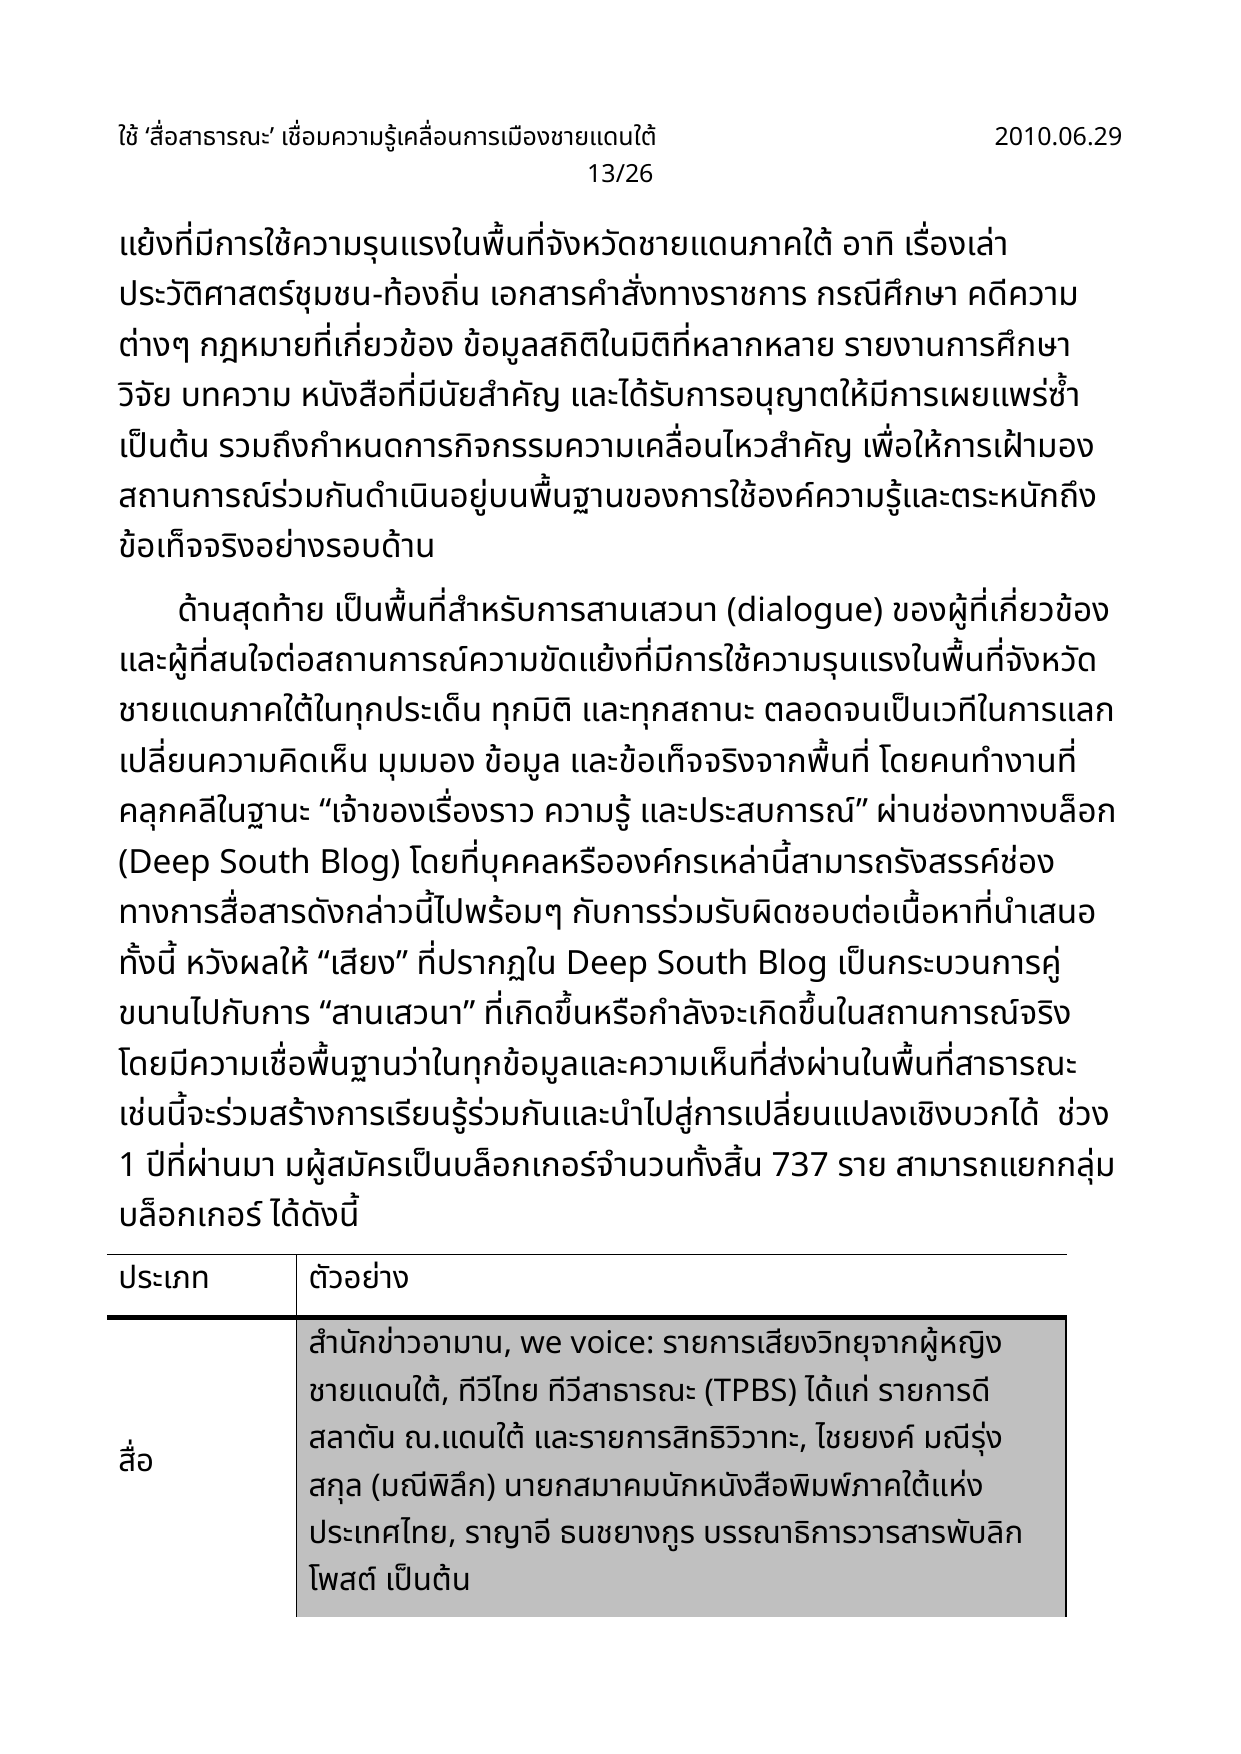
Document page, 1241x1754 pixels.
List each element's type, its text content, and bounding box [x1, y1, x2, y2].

table_cell สื่อ [107, 1320, 296, 1617]
table_header ประเภท [107, 1255, 296, 1315]
text ด้านสุดท้าย เป็นพื้นที่สำหรับการสานเสวนา (dialogue) ของผู้ที่เกี่ยวข้องและผู้ที่สนใจต่อสถานการณ์ความขัดแย้งที่มีการใช้ความรุนแรงในพื้นที่จังหวัดชายแดนภาคใต้ในทุกประเด็น ทุกมิติ และทุกสถานะ ตลอดจนเป็นเวทีในการแลกเปลี่ยนความคิดเห็น มุมมอง ข้อมูล และข้อเท็จจริงจากพื้นที่ โดยคนทำงานที่คลุกคลีในฐานะ “เจ้าของเรื่องราว ความรู้ และประสบการณ์” ผ่านช่องทางบล็อก (Deep South Blog) โดยที่บุคคลหรือองค์กรเหล่านี้สามารถรังสรรค์ช่องทางการสื่อสารดังกล่าวนี้ไปพร้อมๆ กับการร่วมรับผิดชอบต่อเนื้อหาที่นำเสนอ ทั้งนี้ หวังผลให้ “เสียง” ที่ปรากฏใน Deep South Blog เป็นกระบวนการคู่ขนานไปกับการ “สานเสวนา” ที่เกิดขึ้นหรือกำลังจะเกิดขึ้นในสถานการณ์จริง โดยมีความเชื่อพื้นฐานว่าในทุกข้อมูลและความเห็นที่ส่งผ่านในพื้นที่สาธารณะเช่นนี้จะร่วมสร้างการเรียนรู้ร่วมกันและนำไปสู่การเปลี่ยนแปลงเชิงบวกได้ ช่วง 1 ปีที่ผ่านมา มผู้สมัครเป็นบล็อกเกอร์จำนวนทั้งสิ้น 737 ราย สามารถแยกกลุ่มบล็อกเกอร์ ได้ดังนี้ [118, 585, 1122, 1242]
table_header ตัวอย่าง [297, 1255, 1067, 1315]
text แย้งที่มีการใช้ความรุนแรงในพื้นที่จังหวัดชายแดนภาคใต้ อาทิ เรื่องเล่า ประวัติศาสตร์ชุมชน-ท้องถิ่น เอกสารคำสั่งทางราชการ กรณีศึกษา คดีความต่างๆ กฎหมายที่เกี่ยวข้อง ข้อมูลสถิติในมิติที่หลากหลาย รายงานการศึกษาวิจัย บทความ หนังสือที่มีนัยสำคัญ และได้รับการอนุญาตให้มีการเผยแพร่ซ้ำ เป็นต้น รวมถึงกำหนดการกิจกรรมความเคลื่อนไหวสำคัญ เพื่อให้การเฝ้ามองสถานการณ์ร่วมกันดำเนินอยู่บนพื้นฐานของการใช้องค์ความรู้และตระหนักถึงข้อเท็จจริงอย่างรอบด้าน [118, 220, 1122, 573]
table_cell สำนักข่าวอามาน, we voice: รายการเสียงวิทยุจากผู้หญิงชายแดนใต้, ทีวีไทย ทีวีสาธารณะ (TPBS) ได้แก่ รายการดีสลาตัน ณ.แดนใต้ และรายการสิทธิวิวาทะ, ไชยยงค์ มณีรุ่งสกุล (มณีพิลึก) นายกสมาคมนักหนังสือพิมพ์ภาคใต้แห่งประเทศไทย, ราญาอี ธนชยางกูร บรรณาธิการวารสารพับลิกโพสต์ เป็นต้น [297, 1320, 1065, 1617]
